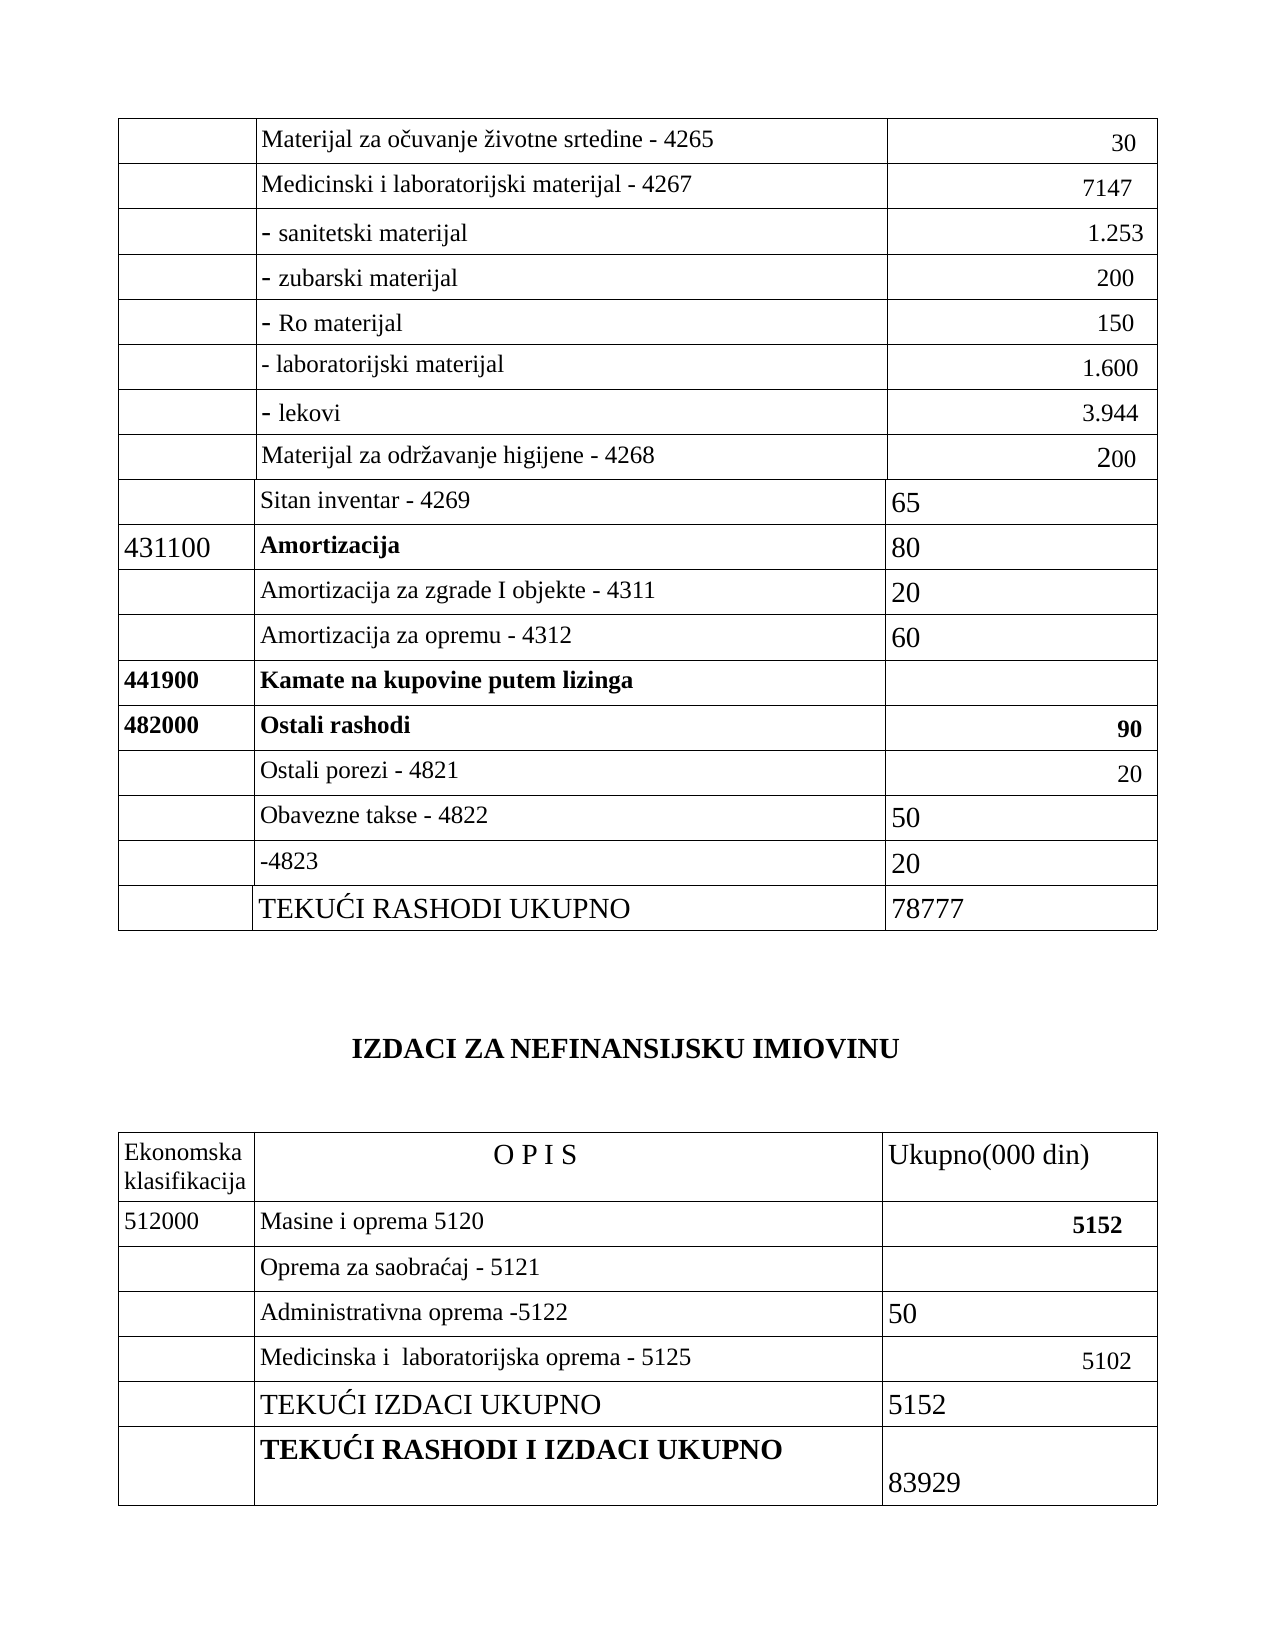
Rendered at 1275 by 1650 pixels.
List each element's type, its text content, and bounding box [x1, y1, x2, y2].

table_cell [883, 1247, 1157, 1291]
table_cell [886, 661, 1157, 704]
table_cell - sanitetski materijal [257, 209, 887, 253]
table_cell 5152 [883, 1382, 1157, 1426]
table_cell 5102 [883, 1337, 1157, 1381]
table_cell - zubarski materijal [257, 255, 887, 298]
table_cell 150 [888, 300, 1157, 344]
table_cell [119, 1382, 254, 1426]
table_cell [119, 1292, 254, 1336]
table_header Sitan inventar - 4269 [255, 480, 885, 524]
table_cell - Ro materijal [257, 300, 887, 344]
table_cell Administrativna oprema -5122 [255, 1292, 882, 1336]
table_cell [119, 796, 254, 840]
table_cell - lekovi [257, 390, 887, 434]
table_header TEKUĆI RASHODI UKUPNO [253, 886, 885, 930]
table_header 65 [886, 480, 1157, 524]
table_cell [119, 570, 254, 614]
table_header O P I S [255, 1133, 882, 1201]
table_cell 20 [886, 841, 1157, 885]
table_cell 30 [888, 119, 1157, 163]
table_cell 20 [886, 751, 1157, 795]
table_cell [119, 751, 254, 795]
table_cell [119, 1247, 254, 1291]
table_cell -4823 [255, 841, 885, 885]
table_cell [119, 300, 256, 344]
table_header Ekonomska klasifikacija [119, 1133, 254, 1201]
table_cell Materijal za očuvanje životne srtedine - 4265 [257, 119, 887, 163]
table_cell 512000 [119, 1202, 254, 1246]
table_cell 1.600 [888, 345, 1157, 389]
table_cell 90 [886, 706, 1157, 750]
table_cell 3.944 [888, 390, 1157, 434]
table_cell [119, 255, 256, 298]
table_cell 50 [883, 1292, 1157, 1336]
table_cell Amortizacija [255, 525, 885, 569]
table_cell [119, 390, 256, 434]
table_cell 5152 [883, 1202, 1157, 1246]
table_cell Amortizacija za zgrade I objekte - 4311 [255, 570, 885, 614]
table_cell Medicinska i laboratorijska oprema - 5125 [255, 1337, 882, 1381]
text IZDACI ZA NEFINANSIJSKU IMIOVINU [118, 1031, 1157, 1064]
table_cell [119, 435, 256, 479]
table_cell 1.253 [888, 209, 1157, 253]
table_cell Kamate na kupovine putem lizinga [255, 661, 885, 704]
table_cell 80 [886, 525, 1157, 569]
table_cell Ostali porezi - 4821 [255, 751, 885, 795]
table_cell - laboratorijski materijal [257, 345, 887, 389]
table_cell 50 [886, 796, 1157, 840]
table_cell [119, 164, 256, 208]
table_cell Amortizacija za opremu - 4312 [255, 615, 885, 659]
table_header [119, 480, 254, 524]
table_cell 482000 [119, 706, 254, 750]
table_header Ukupno(000 din) [883, 1133, 1157, 1201]
table_cell 200 [888, 435, 1157, 479]
table_cell [119, 345, 256, 389]
table_cell 20 [886, 570, 1157, 614]
table_cell Masine i oprema 5120 [255, 1202, 882, 1246]
table_cell Oprema za saobraćaj - 5121 [255, 1247, 882, 1291]
table_cell 83929 [883, 1427, 1157, 1505]
table_cell [119, 841, 254, 885]
table_cell 60 [886, 615, 1157, 659]
table_cell TEKUĆI IZDACI UKUPNO [255, 1382, 882, 1426]
table_cell Medicinski i laboratorijski materijal - 4267 [257, 164, 887, 208]
table_cell TEKUĆI RASHODI I IZDACI UKUPNO [255, 1427, 882, 1505]
table_cell 441900 [119, 661, 254, 704]
table_cell [119, 615, 254, 659]
table_cell 200 [888, 255, 1157, 298]
table_header 78777 [886, 886, 1157, 930]
table_cell Ostali rashodi [255, 706, 885, 750]
table_cell 7147 [888, 164, 1157, 208]
table_cell 431100 [119, 525, 254, 569]
table_cell [119, 209, 256, 253]
table_cell [119, 1337, 254, 1381]
table_cell Obavezne takse - 4822 [255, 796, 885, 840]
table_header [119, 886, 252, 930]
table_cell [119, 119, 256, 163]
table_cell [119, 1427, 254, 1505]
table_cell Materijal za održavanje higijene - 4268 [257, 435, 887, 479]
